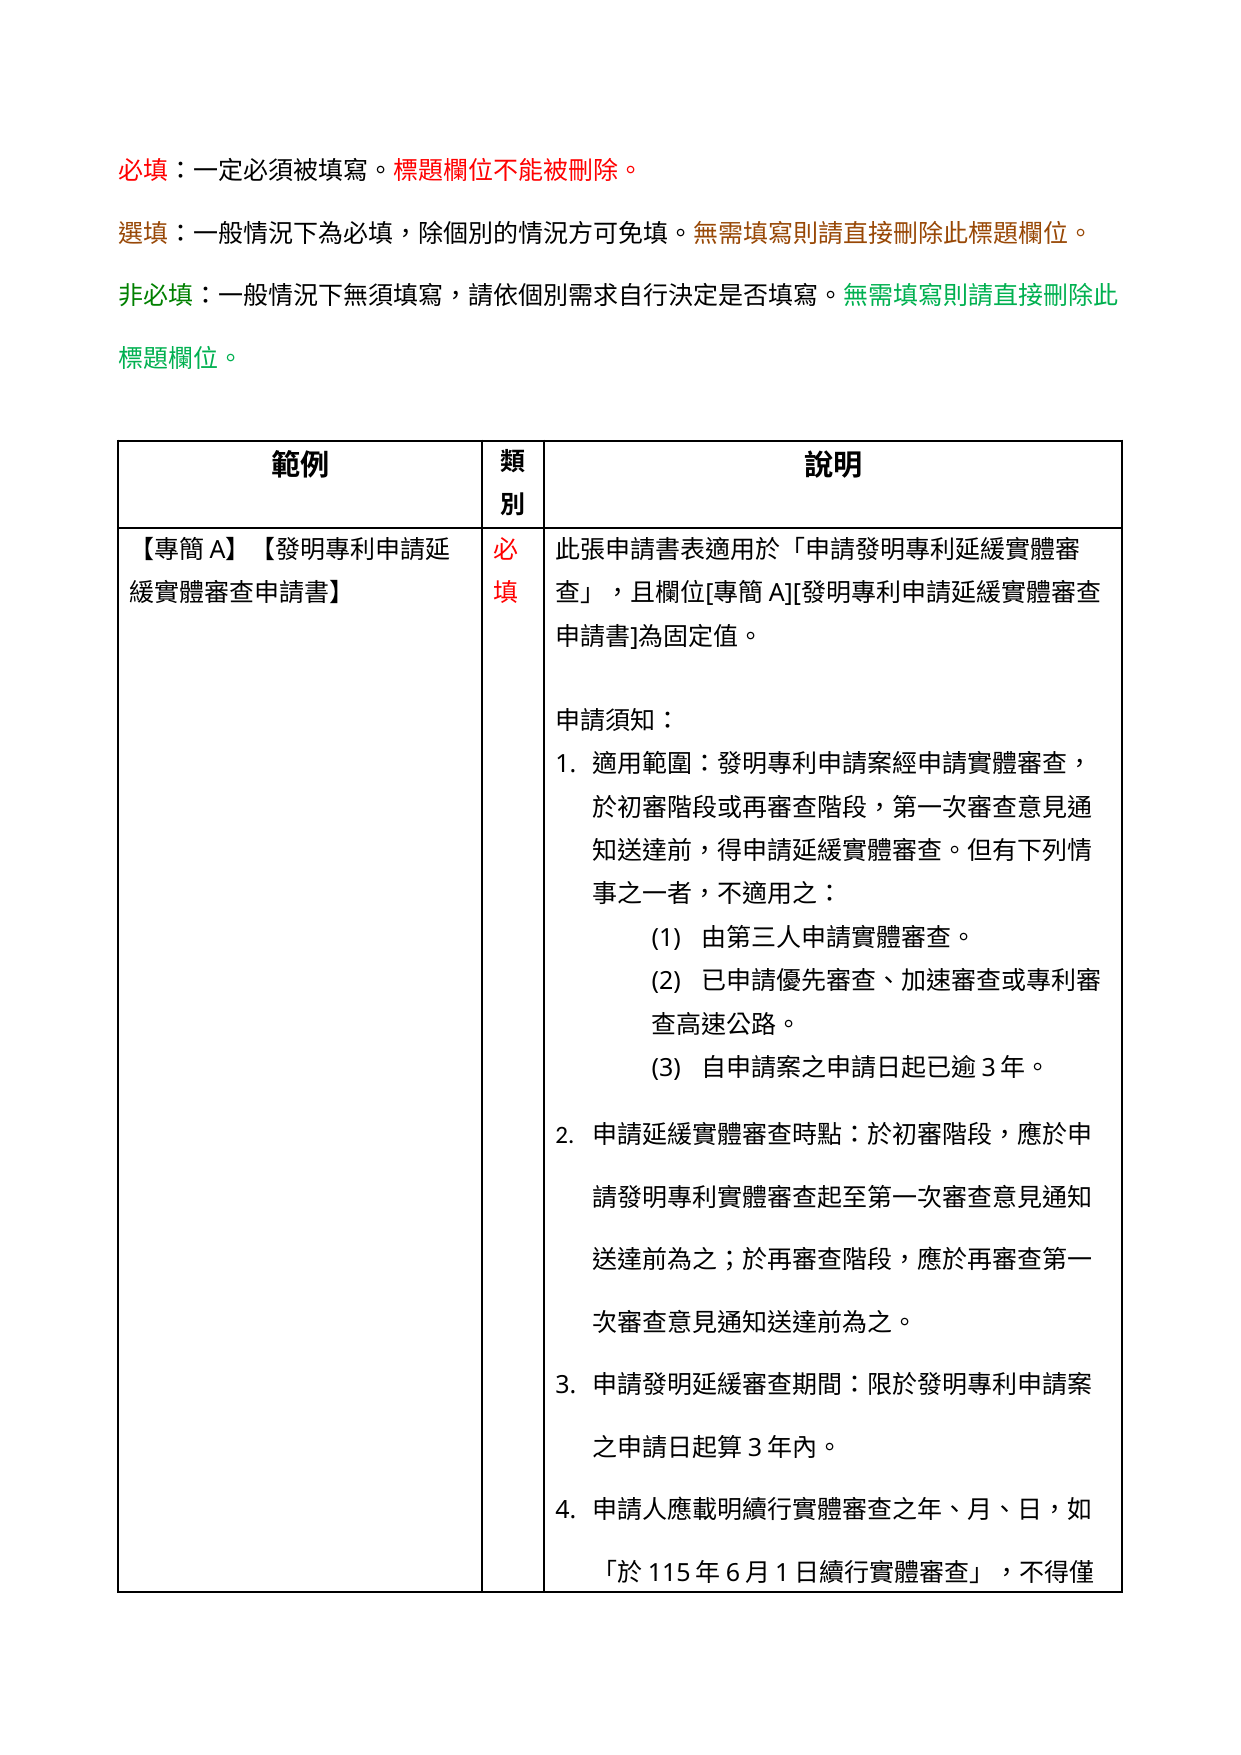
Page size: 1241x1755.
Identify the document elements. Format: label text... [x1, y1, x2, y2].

table_header 說明 [545, 442, 1121, 527]
table_cell 此張申請書表適用於「申請發明專利延緩實體審查」，且欄位[專簡A][發明專利申請延緩實體審查申請書]為固定值。 申請須知： 適用範圍：發明專利申請案經申請實體審查，於初審階段或再審查階段，第一次審查意見通知送達前，得申請延緩實體審查。但有下列情事之一者，不適用之： 由第三人申請實體審查。 已申請優先審查、加速審查或專利審查高速公路。 自申請案之申請日起已逾3年。 申請延緩實體審查時點：於初審階段，應於申請發明專利實體審查起至第一次審查意見通知送達前為之；於再審查階段，應於再審查第一次審查意見通知送達前為之。 申請發明延緩審查期間：限於發明專利申請案之申請日起算3年內。 申請人應載明續行實體審查之年、月、日，如「於115年6月1日續行實體審查」，不得僅敘明「於申請日2年後續行實體審查」、「暫停實體審查5個月」等文字；且此特定日期限於在申請日後3年之內。 [545, 529, 1121, 1591]
table_header 類別 [483, 442, 543, 527]
text 非必填：一般情況下無須填寫，請依個別需求自行決定是否填寫。無需填寫則請直接刪除此標題欄位。 [118, 252, 1122, 377]
text 選填：一般情況下為必填，除個別的情況方可免填。無需填寫則請直接刪除此標題欄位。 [118, 189, 1122, 252]
table_cell 必填 [483, 529, 543, 1591]
table_cell 【專簡A】【發明專利申請延緩實體審查申請書】 [119, 529, 481, 1591]
table_header 範例 [119, 442, 481, 527]
text 必填：一定必須被填寫。標題欄位不能被刪除。 [118, 127, 1122, 189]
